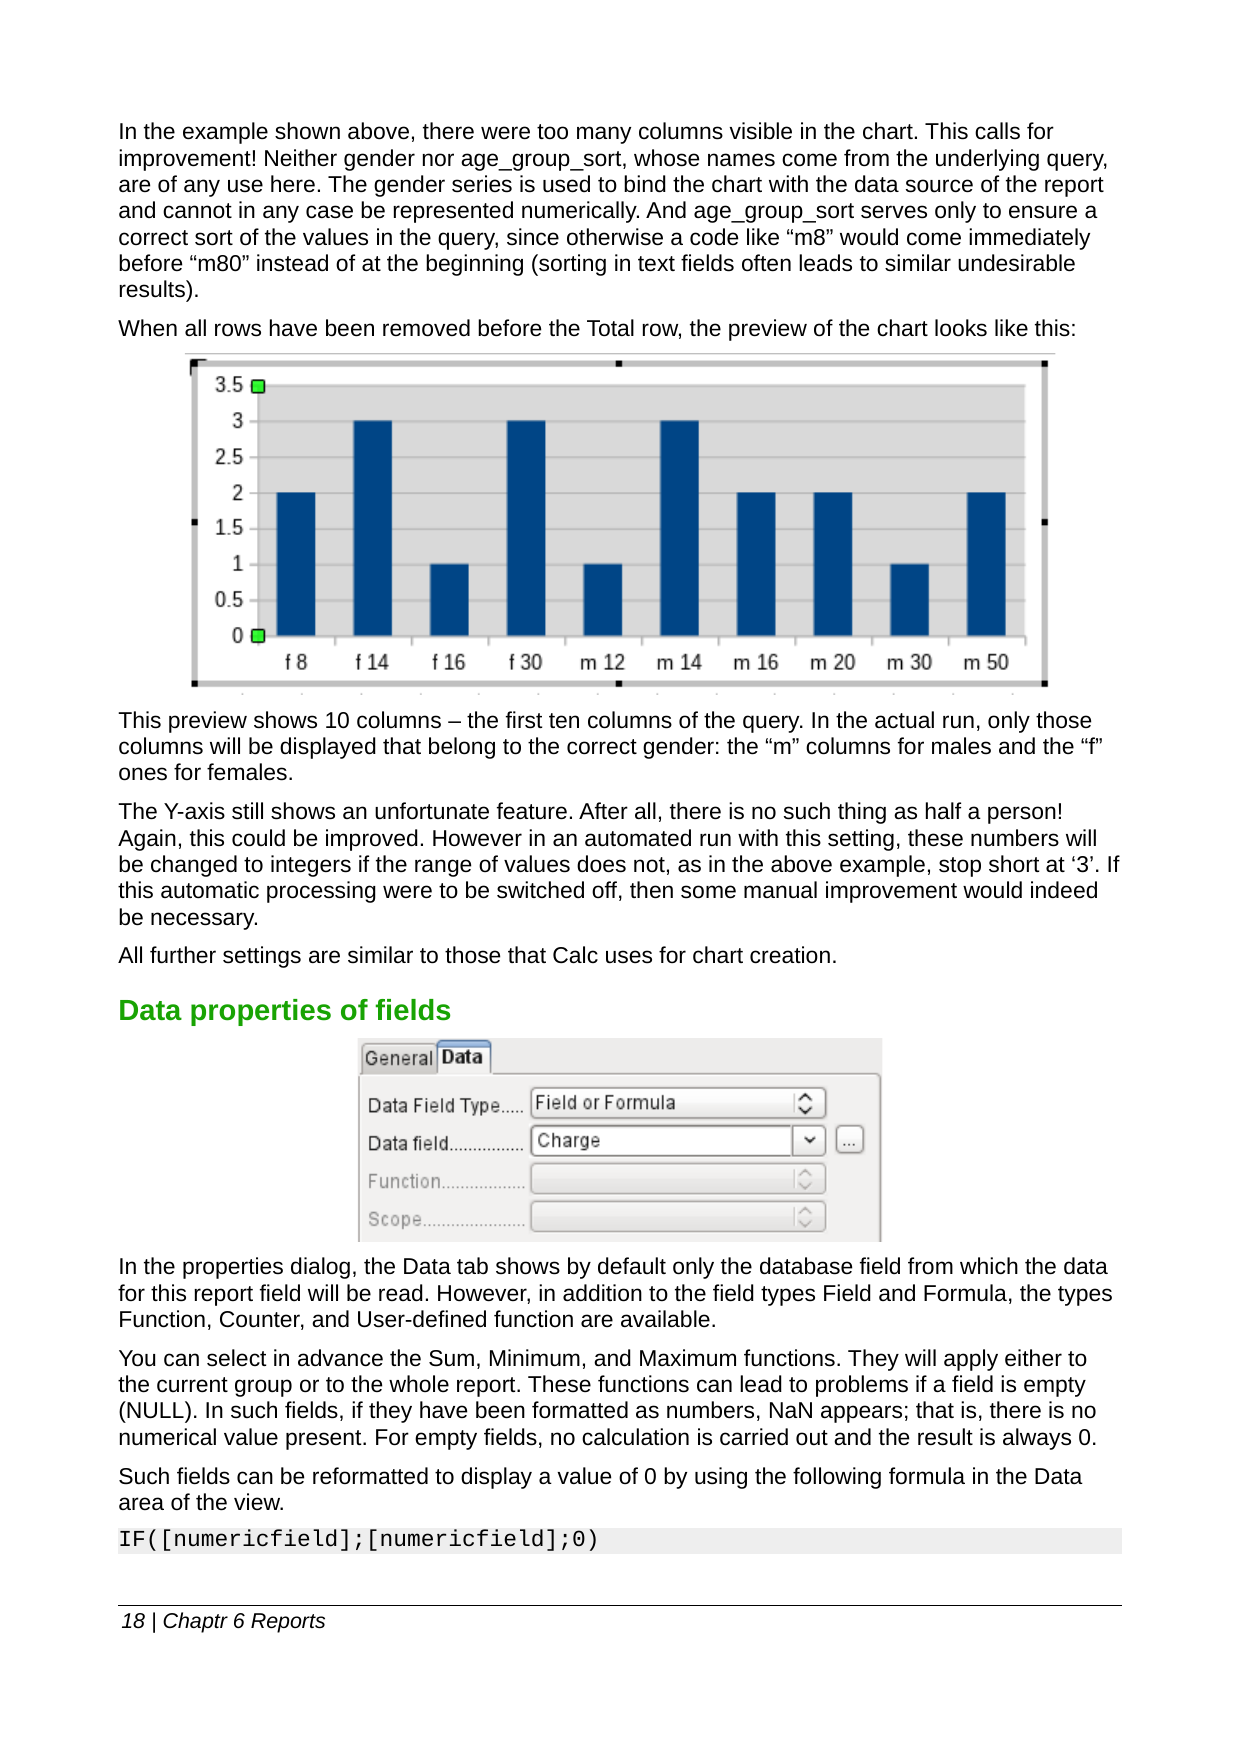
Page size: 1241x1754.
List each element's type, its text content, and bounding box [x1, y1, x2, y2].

picture [357, 1038, 883, 1242]
text When all rows have been removed before the Total row, the preview of the chart looks like this: [118, 315, 1122, 341]
text You can select in advance the Sum, Minimum, and Maximum functions. They will apply either to the current group or to the whole report. These functions can lead to problems if a field is empty (NULL). In such fields, if they have been formatted as numbers, NaN appears; that is, there is no numerical value present. For empty fields, no calculation is carried out and the result is always 0. [118, 1345, 1122, 1450]
text This preview shows 10 columns – the first ten columns of the query. In the actual run, only those columns will be displayed that belong to the correct gender: the “m” columns for males and the “f” ones for females. [118, 707, 1122, 786]
text Such fields can be reformatted to display a value of 0 by using the following formula in the Data area of the view. [118, 1463, 1122, 1515]
picture [184, 353, 1056, 695]
subtitle Data properties of fields [118, 992, 1122, 1026]
text In the example shown above, there were too many columns visible in the chart. This calls for improvement! Neither gender nor age_group_sort, whose names come from the underlying query, are of any use here. The gender series is used to bind the chart with the data source of the report and cannot in any case be represented numerically. And age_group_sort serves only to ensure a correct sort of the values in the query, since otherwise a code like “m8” would come immediately before “m80” instead of at the beginning (sorting in text fields often leads to similar undesirable results). [118, 118, 1122, 303]
text IF([numericfield];[numericfield];0) [118, 1528, 1122, 1554]
text All further settings are similar to those that Calc uses for chart creation. [118, 942, 1122, 969]
text In the properties dialog, the Data tab shows by default only the database field from which the data for this report field will be read. However, in addition to the field types Field and Formula, the types Function, Counter, and User-defined function are available. [118, 1253, 1122, 1332]
text The Y-axis still shows an unfortunate feature. After all, there is no such thing as half a person! Again, this could be improved. However in an automated run with this setting, these numbers will be changed to integers if the range of values does not, as in the above example, stop short at ‘3’. If this automatic processing were to be switched off, then some manual improvement would indeed be necessary. [118, 798, 1122, 930]
